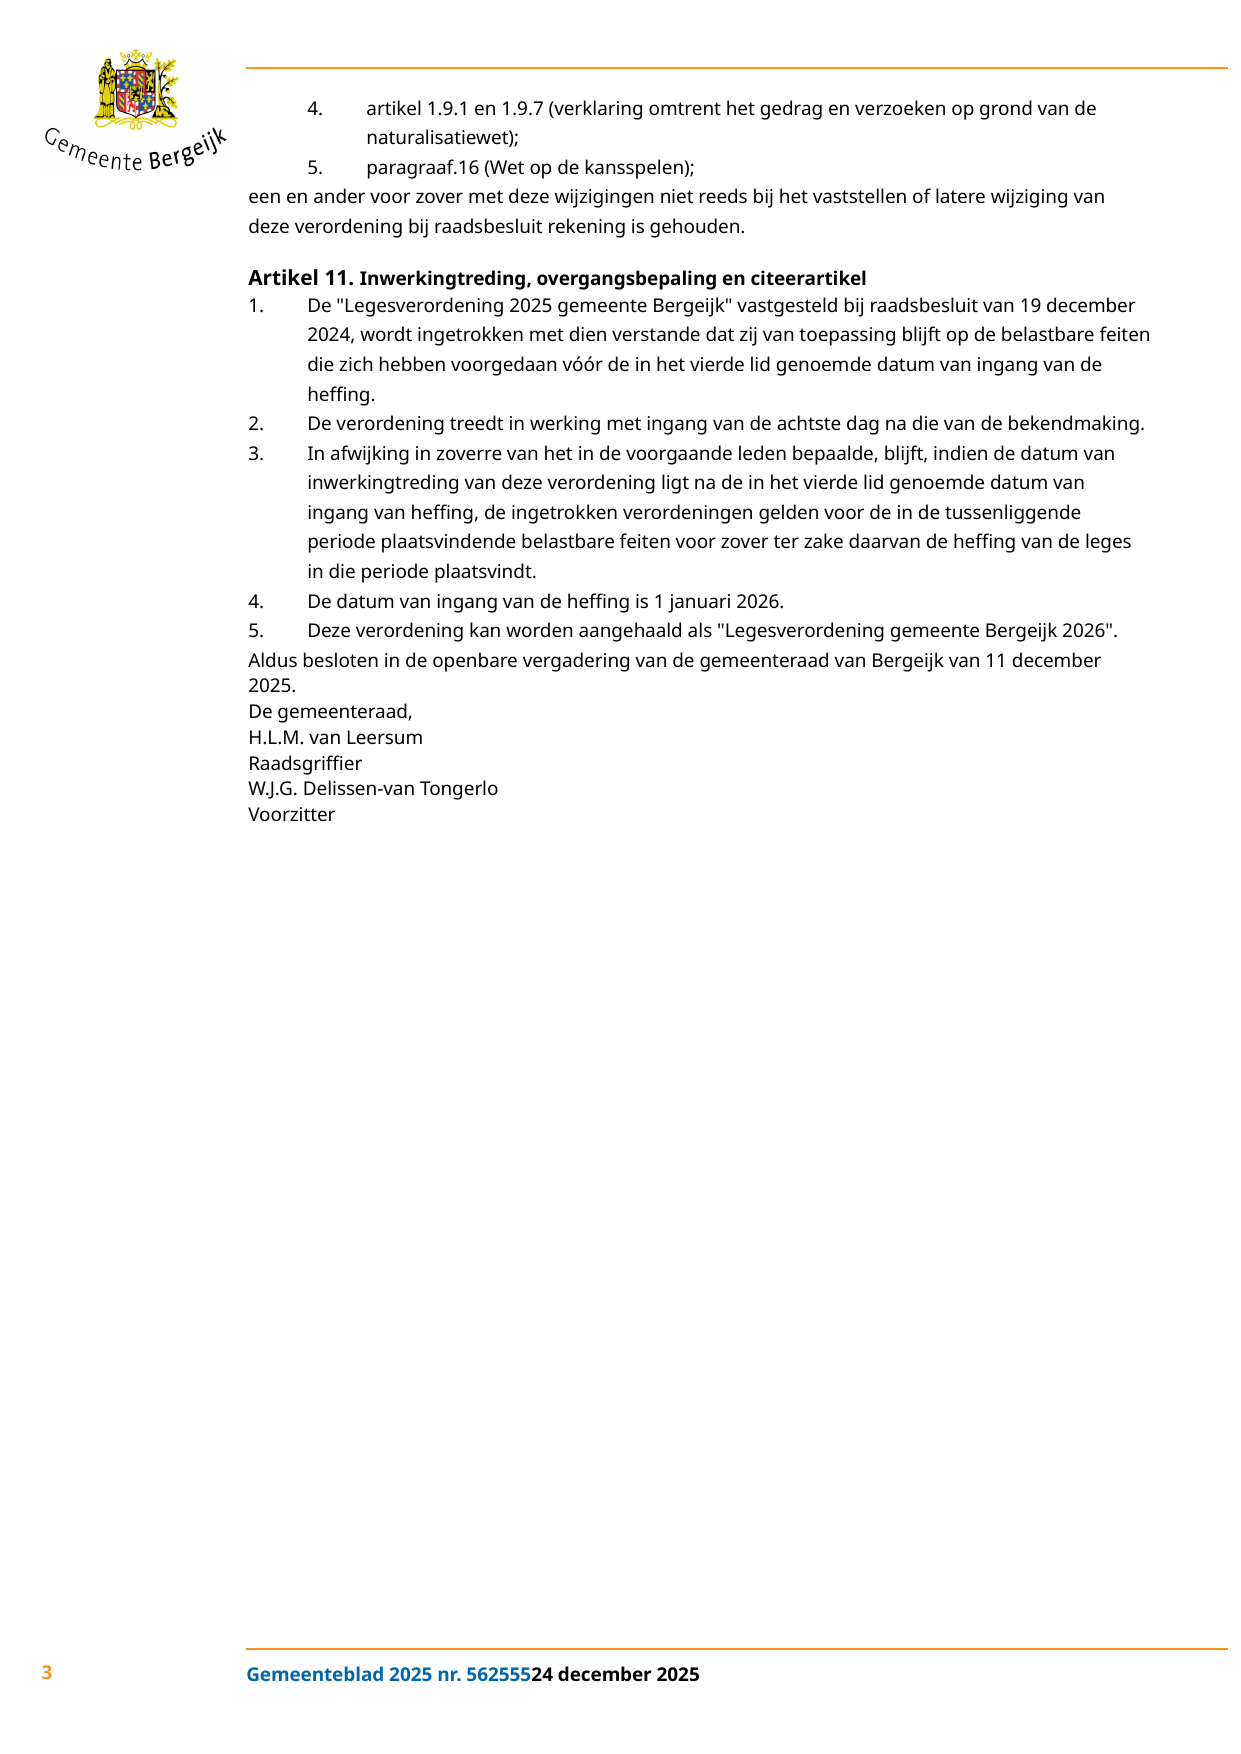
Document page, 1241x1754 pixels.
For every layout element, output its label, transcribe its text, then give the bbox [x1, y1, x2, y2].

list De "Legesverordening 2025 gemeente Bergeijk" vastgesteld bij raadsbesluit van 19 december 2024, wordt ingetrokken met dien verstande dat zij van toepassing blijft op de belastbare feiten die zich hebben voorgedaan vóór de in het vierde lid genoem­de datum van ingang van de heffing. [248, 292, 1152, 406]
list De datum van ingang van de heffing is 1 januari 2026. [248, 588, 1152, 613]
text Voorzitter [248, 801, 1152, 827]
list paragraaf.16 (Wet op de kansspelen); [307, 154, 1152, 180]
text W.J.G. Delissen-van Tongerlo [248, 776, 1152, 801]
text H.L.M. van Leersum [248, 724, 1152, 750]
text De gemeenteraad, [248, 698, 1152, 724]
text Aldus besloten in de openbare vergadering van de gemeenteraad van Bergeijk van 11 december 2025. [248, 647, 1152, 698]
text een en ander voor zover met deze wijzigingen niet reeds bij het vaststellen of latere wijziging van deze verordening bij raadsbesluit rekening is gehouden. [248, 183, 1152, 239]
text Artikel 11. Inwerkingtreding, overgangsbepaling en citeerartikel [248, 263, 1152, 292]
picture [41, 47, 231, 172]
list Deze verordening kan worden aangehaald als "Legesverordening gemeente Bergeijk 2026". [248, 617, 1152, 643]
text Raadsgriffier [248, 750, 1152, 776]
list De verordening treedt in werking met ingang van de achtste dag na die van de bekendmaking. [248, 410, 1152, 436]
list In afwijking in zoverre van het in de voorgaande leden bepaalde, blijft, indien de datum van inwerkingtreding van deze verordening ligt na de in het vierde lid genoemde datum van ingang van heffing, de ingetrok­ken verordeningen gelden voor de in de tussenliggende periode plaatsvinden­de belastbare feiten voor zover ter zake daarvan de heffing van de leges in die periode plaatsvindt. [248, 440, 1152, 584]
list artikel 1.9.1 en 1.9.7 (verklaring omtrent het gedrag en verzoeken op grond van de naturalisatiewet); [307, 95, 1152, 150]
